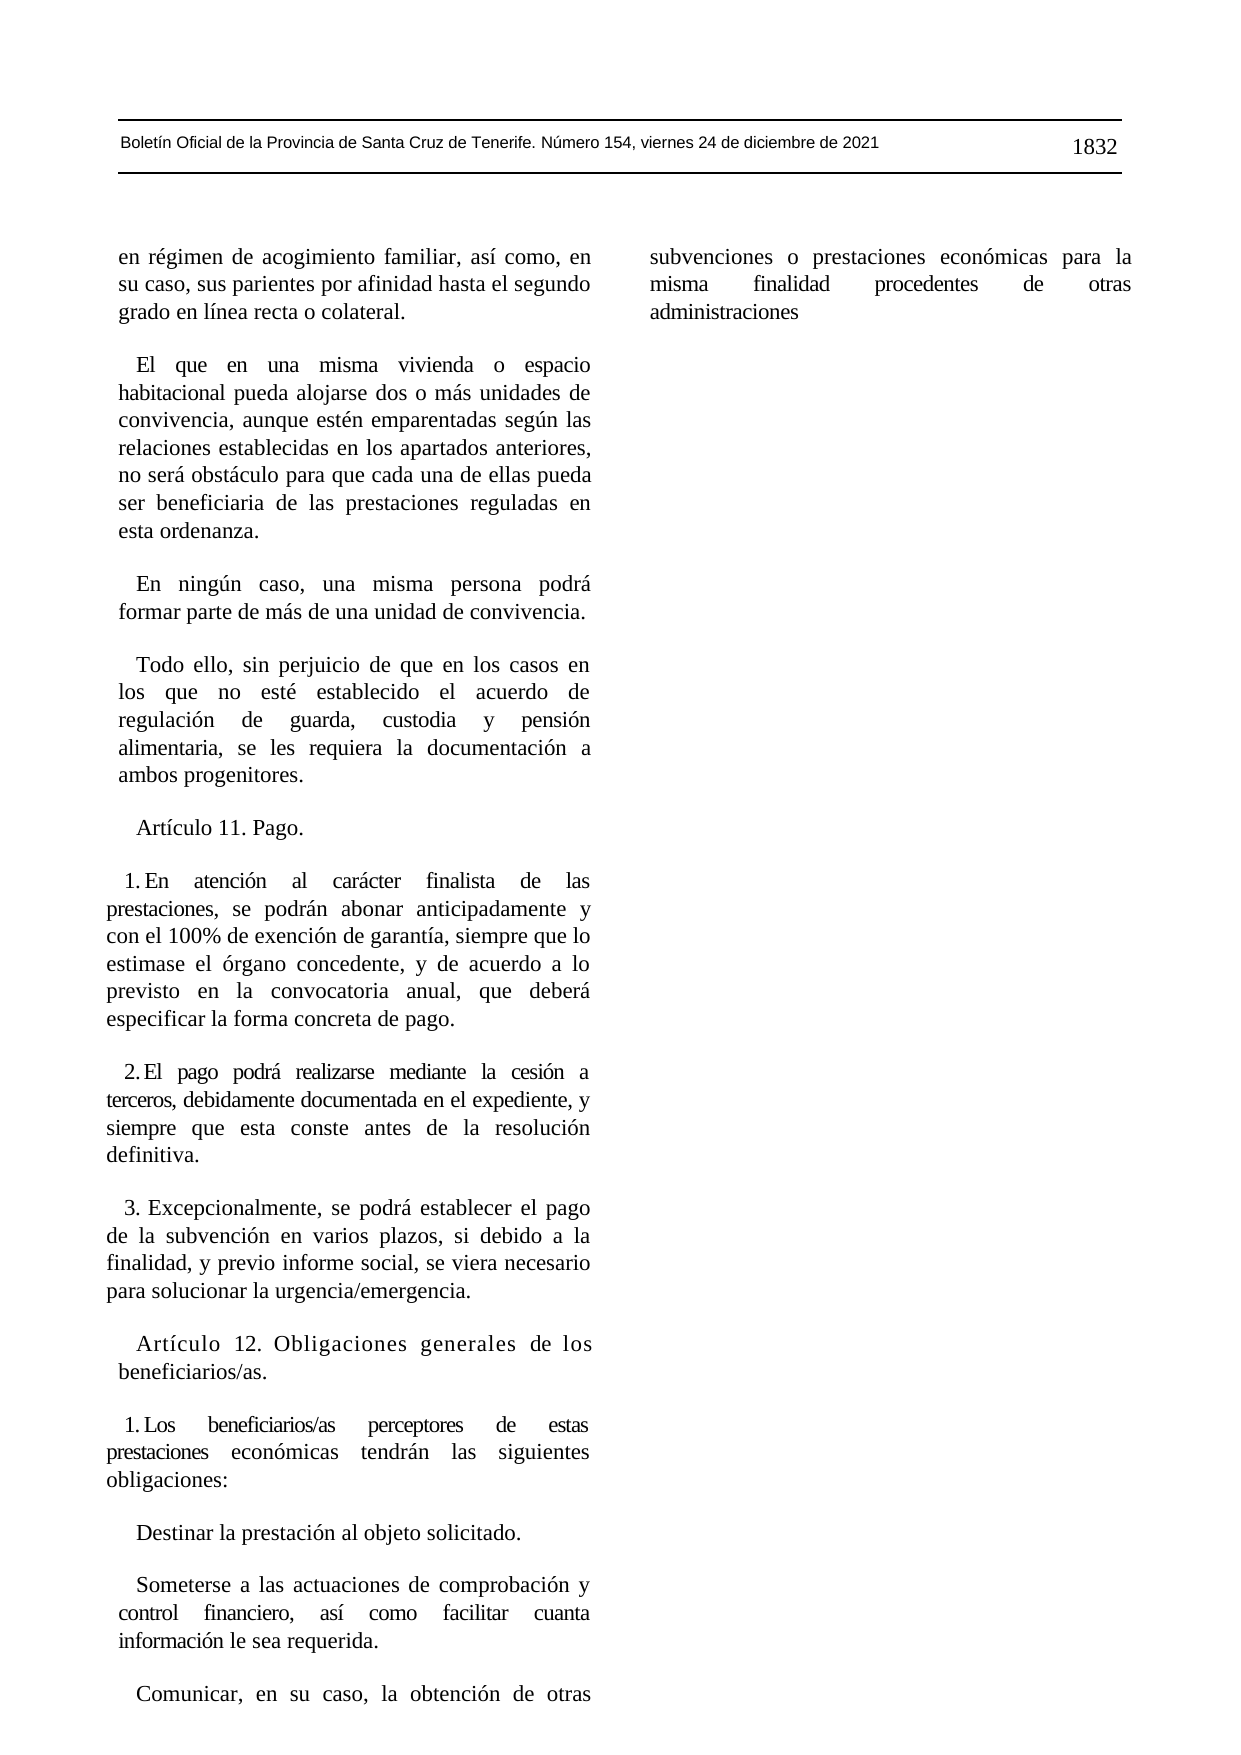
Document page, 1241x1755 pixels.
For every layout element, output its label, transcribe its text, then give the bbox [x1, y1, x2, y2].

text Artículo 12. Obligaciones generales de los beneficiarios/as. [118, 1330, 592, 1384]
text Someterse a las actuaciones de comprobación y control financiero, así como facilitar cuanta información le sea requerida. [118, 1572, 591, 1653]
text Comunicar, en su caso, la obtención de otras [118, 1680, 592, 1706]
text Artículo 11. Pago. [136, 814, 596, 841]
list En atención al carácter finalista de las prestaciones, se podrán abonar anticipadamente y con el 100% de exención de garantía, siempre que lo estimase el órgano concedente, y de acuerdo a lo previsto en la convocatoria anual, que deberá especificar la forma concreta de pago. [106, 867, 591, 1031]
text En ningún caso, una misma persona podrá formar parte de más de una unidad de convivencia. [118, 570, 591, 624]
text Destinar la prestación al objeto solicitado. [136, 1519, 596, 1545]
list Los beneficiarios/as perceptores de estas prestaciones económicas tendrán las siguientes obligaciones: [106, 1411, 590, 1492]
list Excepcionalmente, se podrá establecer el pago de la subvención en varios plazos, si debido a la finalidad, y previo informe social, se viera necesario para solucionar la urgencia/emergencia. [106, 1194, 591, 1303]
text El que en una misma vivienda o espacio habitacional pueda alojarse dos o más unidades de convivencia, aunque estén emparentadas según las relaciones establecidas en los apartados anteriores, no será obstáculo para que cada una de ellas pueda ser beneficiaria de las prestaciones reguladas en esta ordenanza. [118, 351, 591, 543]
text subvenciones o prestaciones económicas para la misma finalidad procedentes de otras administraciones [649, 243, 1132, 324]
text Todo ello, sin perjuicio de que en los casos en los que no esté establecido el acuerdo de regulación de guarda, custodia y pensión alimentaria, se les requiera la documentación a ambos progenitores. [118, 651, 591, 787]
list El pago podrá realizarse mediante la cesión a terceros, debidamente documentada en el expediente, y siempre que esta conste antes de la resolución definitiva. [106, 1058, 590, 1168]
text en régimen de acogimiento familiar, así como, en su caso, sus parientes por afinidad hasta el segundo grado en línea recta o colateral. [118, 243, 591, 324]
